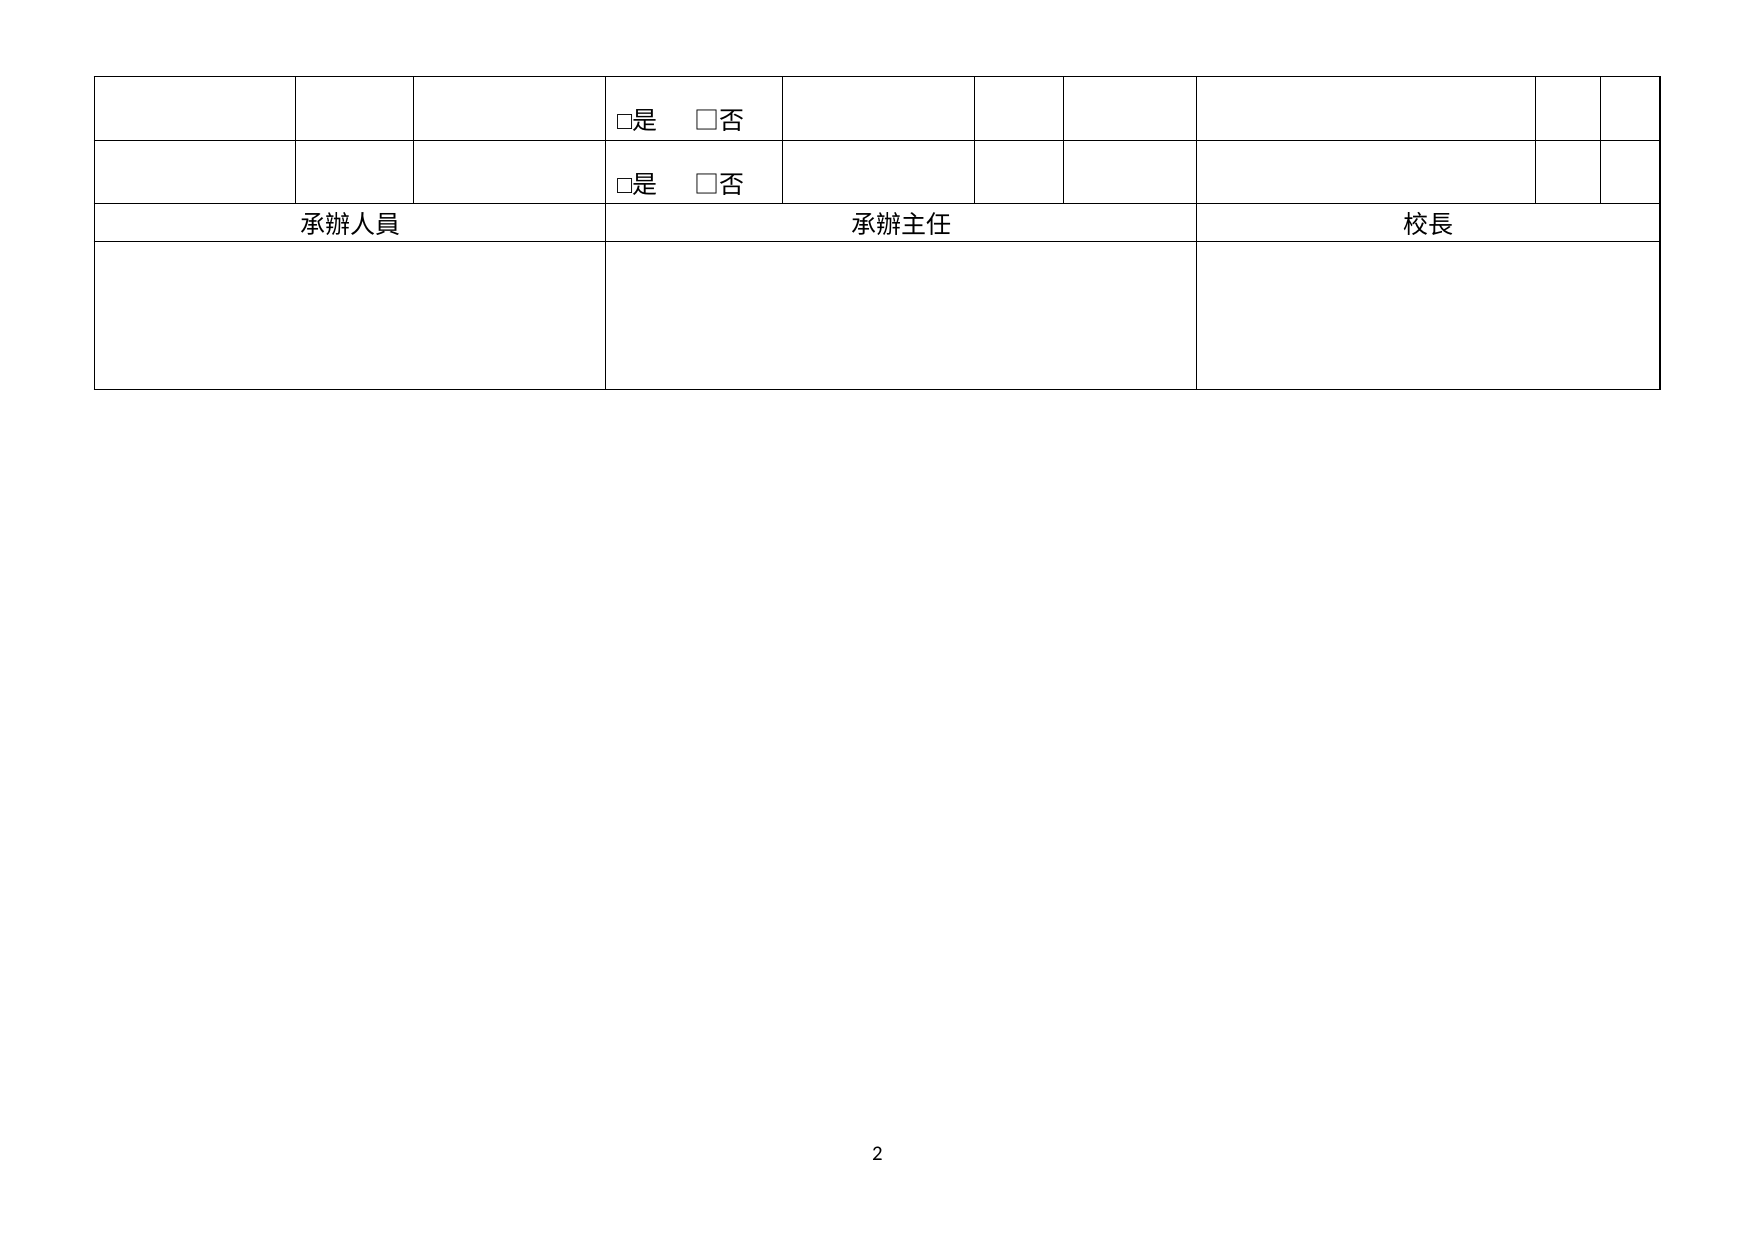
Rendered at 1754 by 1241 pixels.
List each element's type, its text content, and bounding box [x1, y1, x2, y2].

table_cell [414, 77, 605, 140]
table_cell [296, 77, 413, 140]
table_cell [1197, 242, 1659, 389]
table_cell [1197, 141, 1535, 203]
table_cell 承辦人員 [95, 204, 605, 241]
table_cell [783, 141, 974, 203]
table_cell [975, 141, 1063, 203]
table_cell [1064, 77, 1196, 140]
table_cell [1601, 141, 1659, 203]
table_cell [414, 141, 605, 203]
table_cell [1601, 77, 1659, 140]
table_cell [95, 242, 605, 389]
table_cell [1064, 141, 1196, 203]
table_cell [95, 141, 295, 203]
table_cell [1197, 77, 1535, 140]
table_cell [1536, 141, 1600, 203]
table_cell [783, 77, 974, 140]
table_cell [606, 242, 1196, 389]
table_cell 校長 [1197, 204, 1659, 241]
table_cell [975, 77, 1063, 140]
table_cell □是 □否 [606, 141, 782, 203]
table_cell □是 □否 [606, 77, 782, 140]
table_cell [1536, 77, 1600, 140]
table_cell [95, 77, 295, 140]
table_cell 承辦主任 [606, 204, 1196, 241]
table_cell [296, 141, 413, 203]
